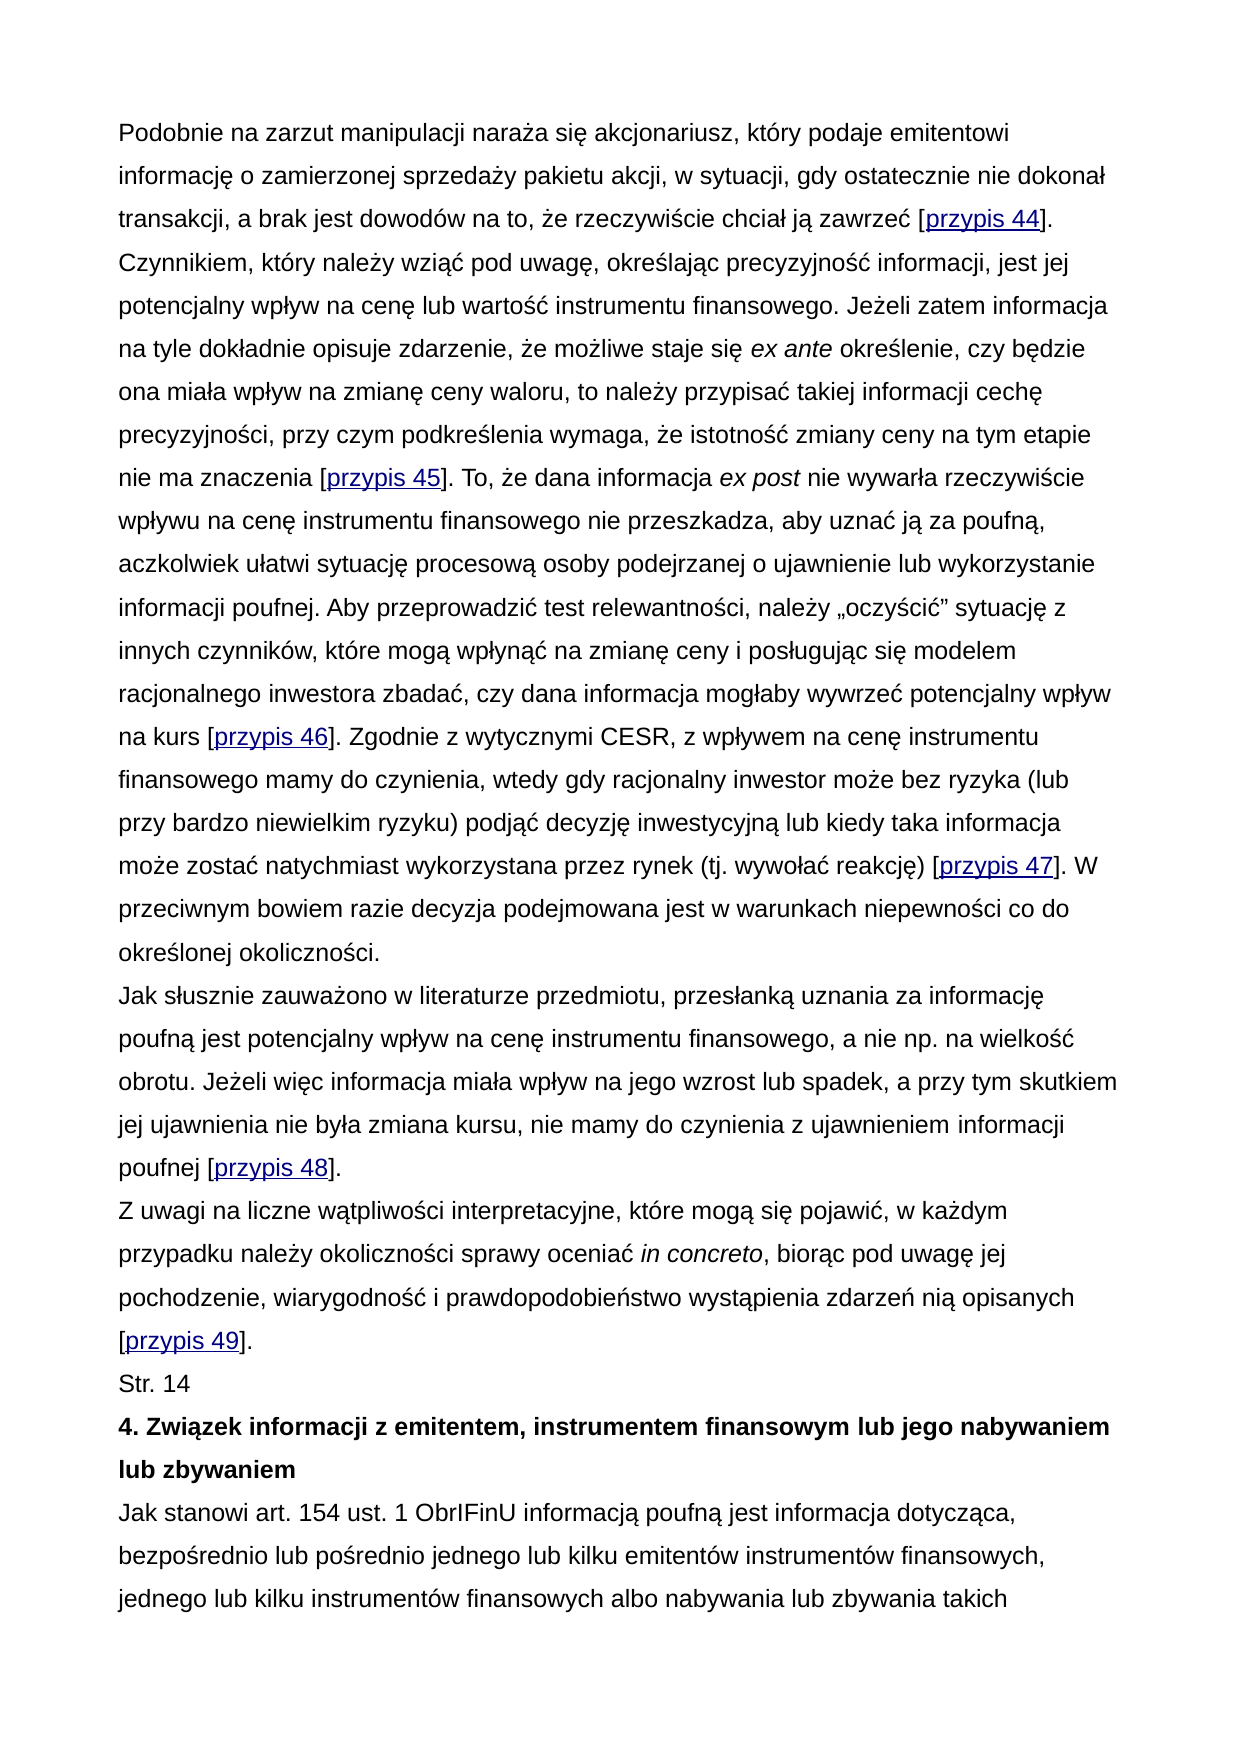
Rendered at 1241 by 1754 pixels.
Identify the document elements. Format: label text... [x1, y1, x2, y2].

text Jak słusznie zauważono w literaturze przedmiotu, przesłanką uznania za informację poufną jest potencjalny wpływ na cenę instrumentu finansowego, a nie np. na wielkość obrotu. Jeżeli więc informacja miała wpływ na jego wzrost lub spadek, a przy tym skutkiem jej ujawnienia nie była zmiana kursu, nie mamy do czynienia z ujawnieniem informacji poufnej [przypis 48]. [118, 981, 1122, 1182]
text Czynnikiem, który należy wziąć pod uwagę, określając precyzyjność informacji, jest jej potencjalny wpływ na cenę lub wartość instrumentu finansowego. Jeżeli zatem informacja na tyle dokładnie opisuje zdarzenie, że możliwe staje się ex ante określenie, czy będzie ona miała wpływ na zmianę ceny waloru, to należy przypisać takiej informacji cechę precyzyjności, przy czym podkreślenia wymaga, że istotność zmiany ceny na tym etapie nie ma znaczenia [przypis 45]. To, że dana informacja ex post nie wywarła rzeczywiście wpływu na cenę instrumentu finansowego nie przeszkadza, aby uznać ją za poufną, aczkolwiek ułatwi sytuację procesową osoby podejrzanej o ujawnienie lub wykorzystanie informacji poufnej. Aby przeprowadzić test relewantności, należy „oczyścić” sytuację z innych czynników, które mogą wpłynąć na zmianę ceny i posługując się modelem racjonalnego inwestora zbadać, czy dana informacja mogłaby wywrzeć potencjalny wpływ na kurs [przypis 46]. Zgodnie z wytycznymi CESR, z wpływem na cenę instrumentu finansowego mamy do czynienia, wtedy gdy racjonalny inwestor może bez ryzyka (lub przy bardzo niewielkim ryzyku) podjąć decyzję inwestycyjną lub kiedy taka informacja może zostać natychmiast wykorzystana przez rynek (tj. wywołać reakcję) [przypis 47]. W przeciwnym bowiem razie decyzja podejmowana jest w warunkach niepewności co do określonej okoliczności. [118, 247, 1122, 966]
text Jak stanowi art. 154 ust. 1 ObrIFinU informacją poufną jest informacja dotycząca, bezpośrednio lub pośrednio jednego lub kilku emitentów instrumentów finansowych, jednego lub kilku instrumentów finansowych albo nabywania lub zbywania takich [118, 1498, 1122, 1613]
text Z uwagi na liczne wątpliwości interpretacyjne, które mogą się pojawić, w każdym przypadku należy okoliczności sprawy oceniać in concreto, biorąc pod uwagę jej pochodzenie, wiarygodność i prawdopodobieństwo wystąpienia zdarzeń nią opisanych [przypis 49]. [118, 1196, 1122, 1354]
text Str. 14 [118, 1369, 1122, 1397]
subtitle 4. Związek informacji z emitentem, instrumentem finansowym lub jego nabywaniem lub zbywaniem [118, 1412, 1122, 1484]
text Podobnie na zarzut manipulacji naraża się akcjonariusz, który podaje emitentowi informację o zamierzonej sprzedaży pakietu akcji, w sytuacji, gdy ostatecznie nie dokonał transakcji, a brak jest dowodów na to, że rzeczywiście chciał ją zawrzeć [przypis 44]. [118, 118, 1122, 233]
